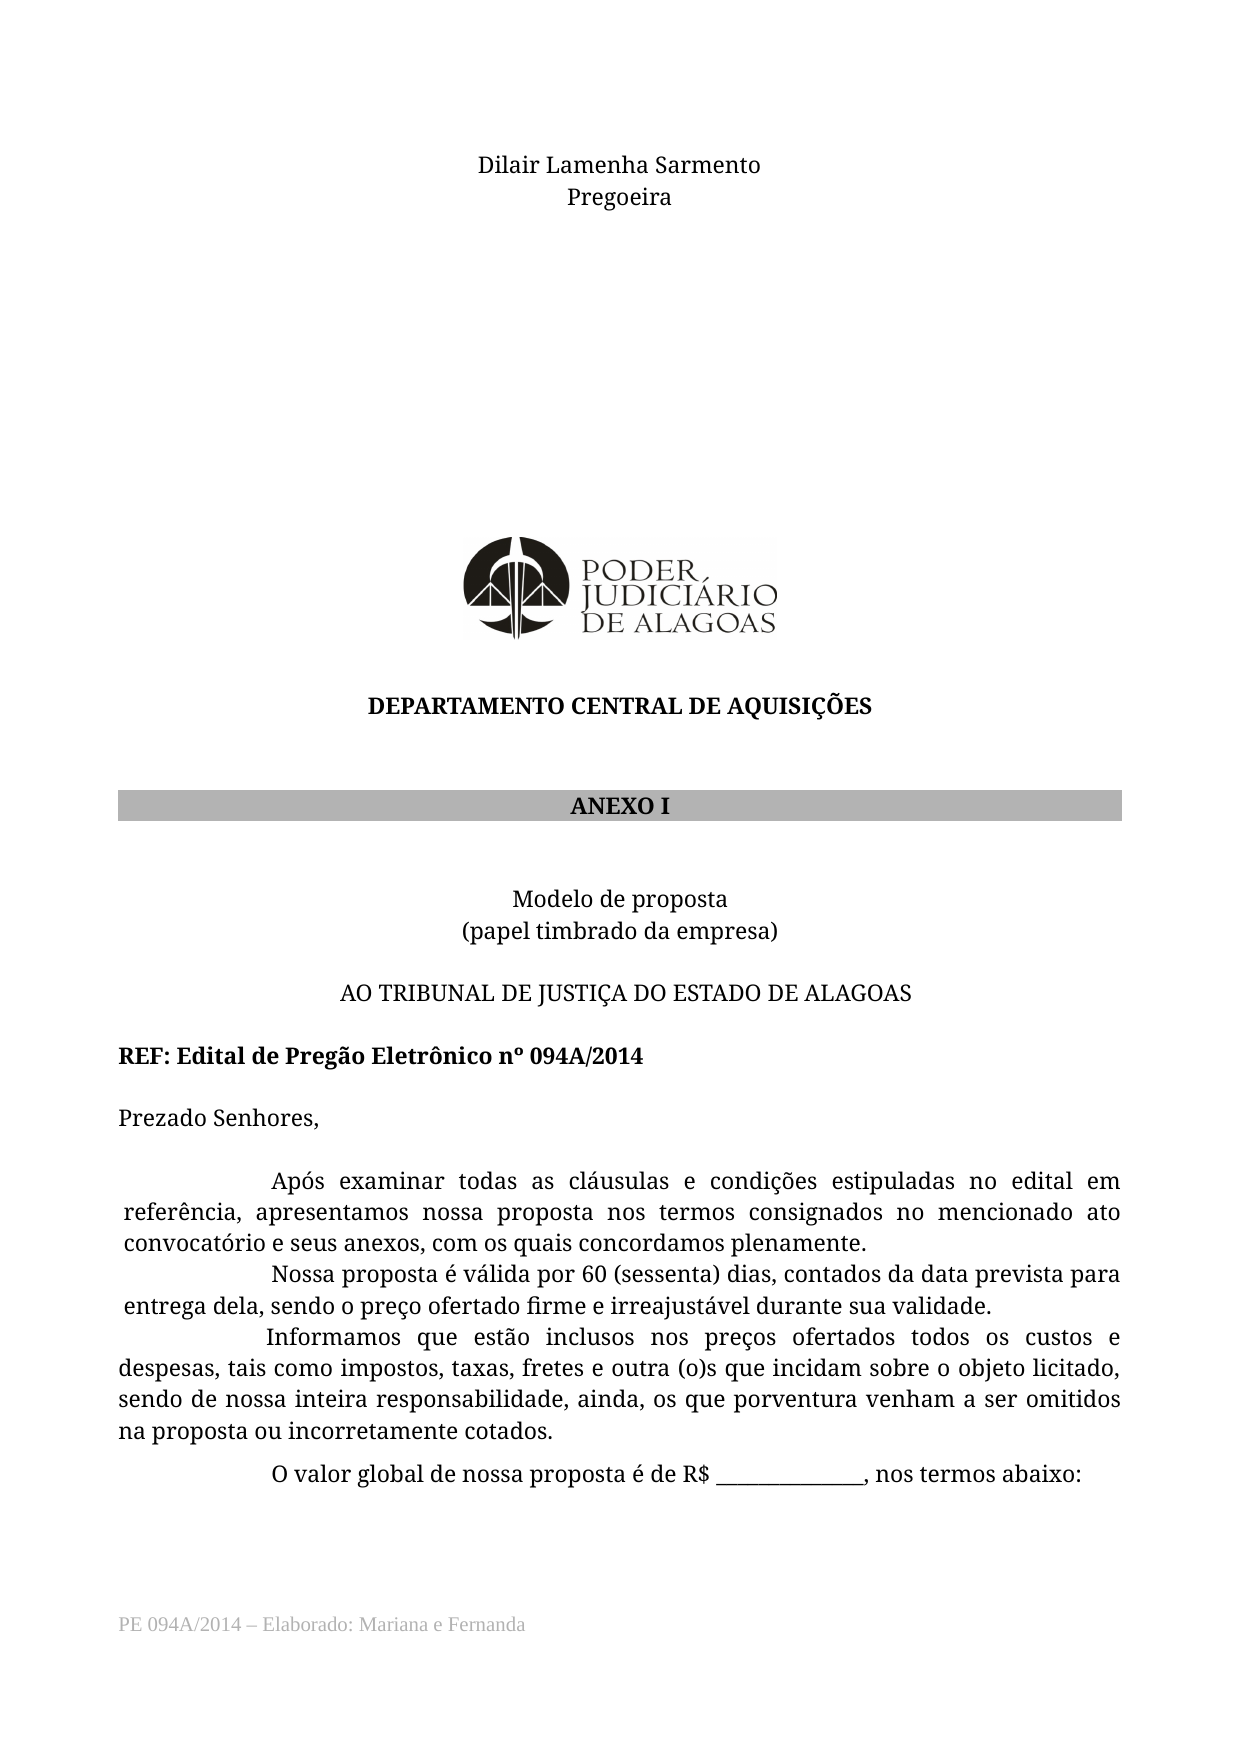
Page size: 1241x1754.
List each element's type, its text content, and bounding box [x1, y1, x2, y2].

text (papel timbrado da empresa) [118, 915, 1122, 946]
text Após examinar todas as cláusulas e condições estipuladas no edital em referência, apresentamos nossa proposta nos termos consignados no mencionado ato convocatório e seus anexos, com os quais concordamos plenamente. [123, 1165, 1122, 1258]
text Nossa proposta é válida por 60 (sessenta) dias, contados da data prevista para entrega dela, sendo o preço ofertado firme e irreajustável durante sua validade. [123, 1258, 1122, 1321]
text Pregoeira [118, 181, 1121, 212]
text Dilair Lamenha Sarmento [118, 149, 1121, 181]
text REF: Edital de Pregão Eletrônico nº 094A/2014 [118, 1040, 1122, 1071]
text AO TRIBUNAL DE JUSTIÇA DO ESTADO DE ALAGOAS [118, 977, 1122, 1008]
picture [463, 537, 777, 640]
text Informamos que estão inclusos nos preços ofertados todos os custos e despesas, tais como impostos, taxas, fretes e outra (o)s que incidam sobre o objeto licitado, sendo de nossa inteira responsabilidade, ainda, os que porventura venham a ser omitidos na proposta ou incorretamente cotados. [118, 1321, 1122, 1446]
text Modelo de proposta [118, 883, 1122, 915]
text DEPARTAMENTO CENTRAL DE AQUISIÇÕES [118, 690, 1122, 721]
text Prezado Senhores, [118, 1102, 1122, 1133]
text ANEXO I [118, 790, 1122, 821]
text O valor global de nossa proposta é de R$ ______________, nos termos abaixo: [123, 1458, 1122, 1490]
